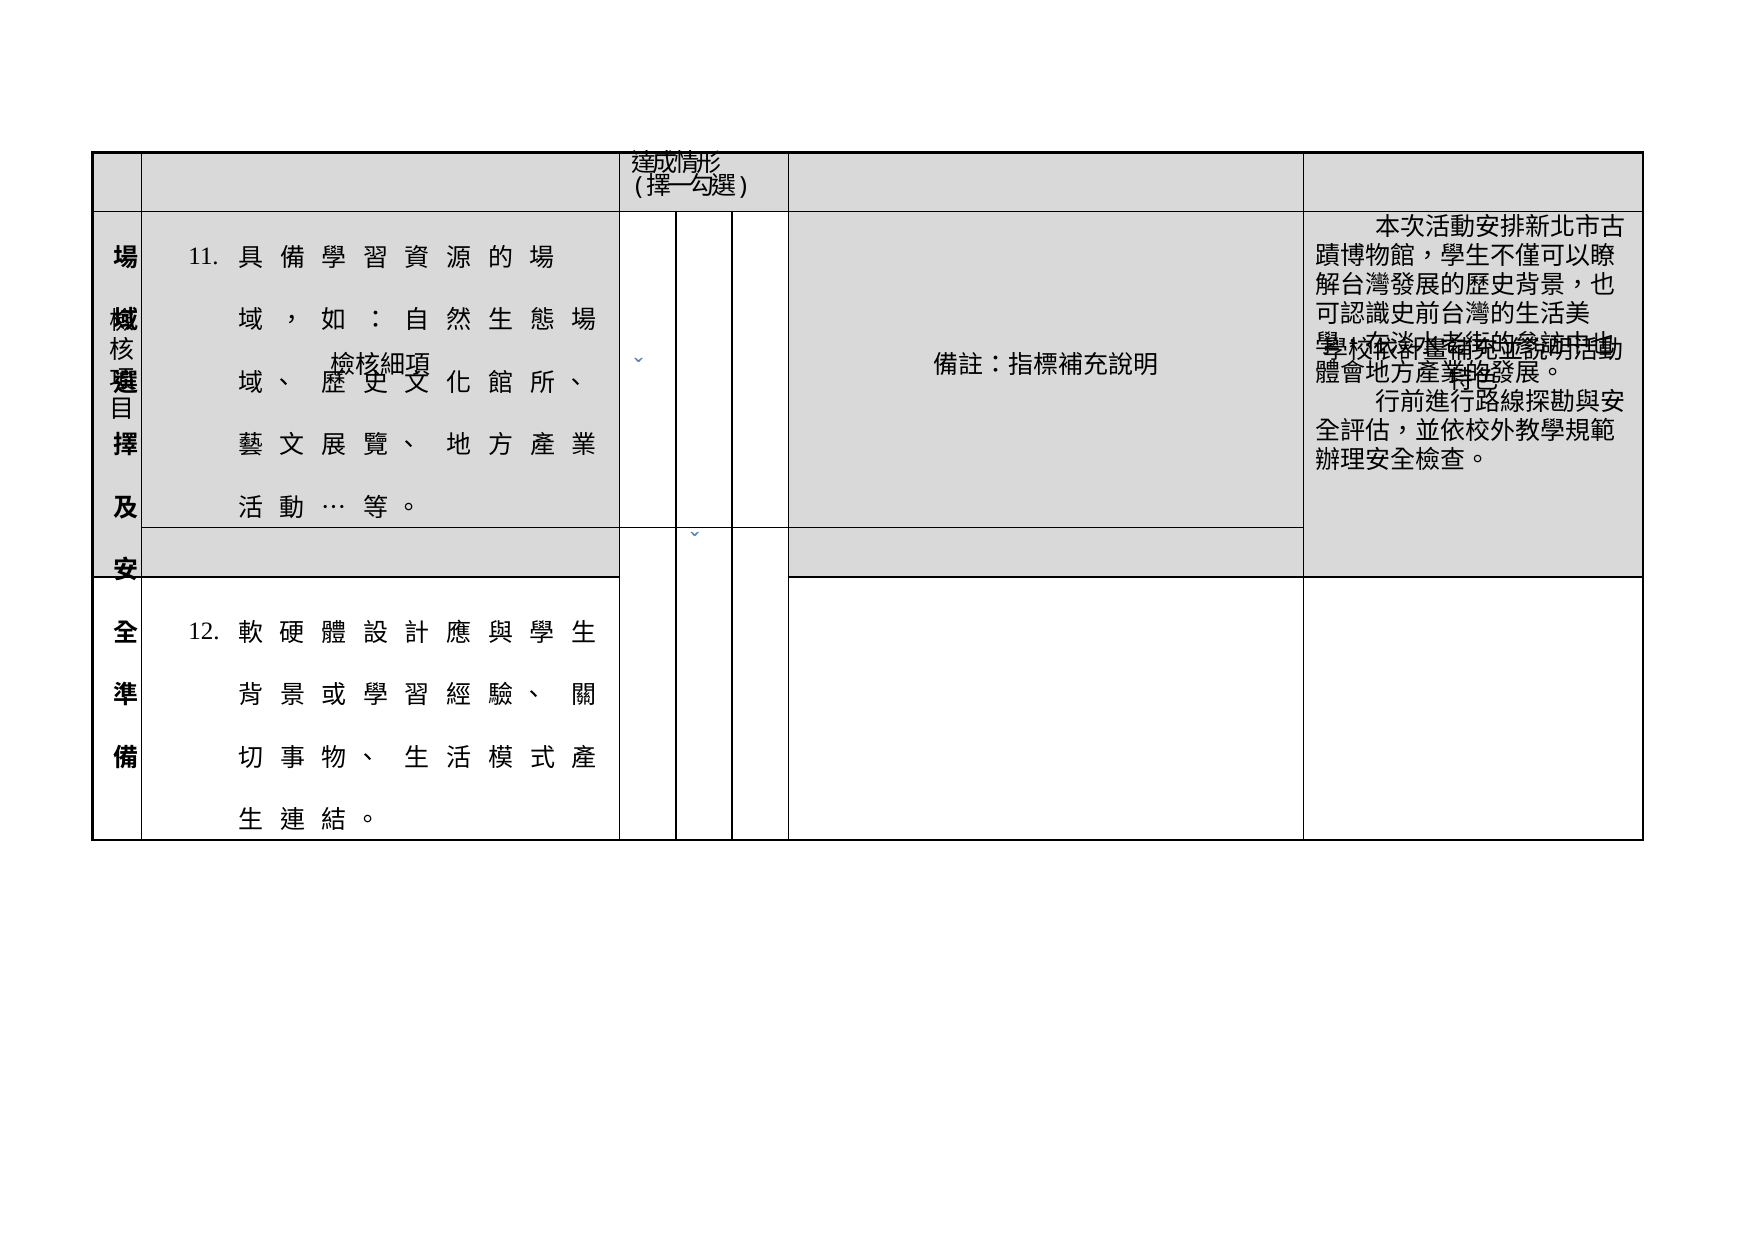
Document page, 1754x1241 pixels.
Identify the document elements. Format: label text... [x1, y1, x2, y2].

table_cell [789, 578, 1303, 839]
table_cell [733, 212, 788, 526]
table_cell 具備學習資源的場域，如：自然生態場域、歷史文化館所、藝文展覽、地方產業活動…等。 [142, 212, 619, 526]
table_cell [789, 212, 1303, 526]
table_cell 軟硬體設計應與學生背景或學習經驗、關切事物、生活模式產生連結。 [142, 578, 619, 839]
table_cell [620, 528, 675, 839]
table_cell ˇ [620, 212, 675, 526]
table_cell [789, 528, 1303, 576]
table_cell 本次活動安排新北市古蹟博物館，學生不僅可以瞭解台灣發展的歷史背景，也可認識史前台灣的生活美學，在淡水老街的參訪中也體會地方產業的發展。 行前進行路線探勘與安全評估，並依校外教學規範辦理安全檢查。 [1304, 212, 1642, 576]
table_cell 場域選擇及安全 準備 [94, 578, 141, 839]
table_cell ˇ [677, 528, 731, 839]
table_header 檢核項目 [94, 154, 141, 211]
table_header [789, 154, 1303, 211]
table_cell 場域選擇及安全 準備 [94, 212, 141, 576]
table_cell [733, 528, 788, 839]
table_cell [677, 212, 731, 526]
table_cell [142, 528, 619, 576]
table_header [142, 154, 619, 211]
table_header [1304, 154, 1642, 211]
table_cell [1304, 578, 1642, 839]
table_header 達成情形 (擇一勾選) [620, 154, 788, 211]
